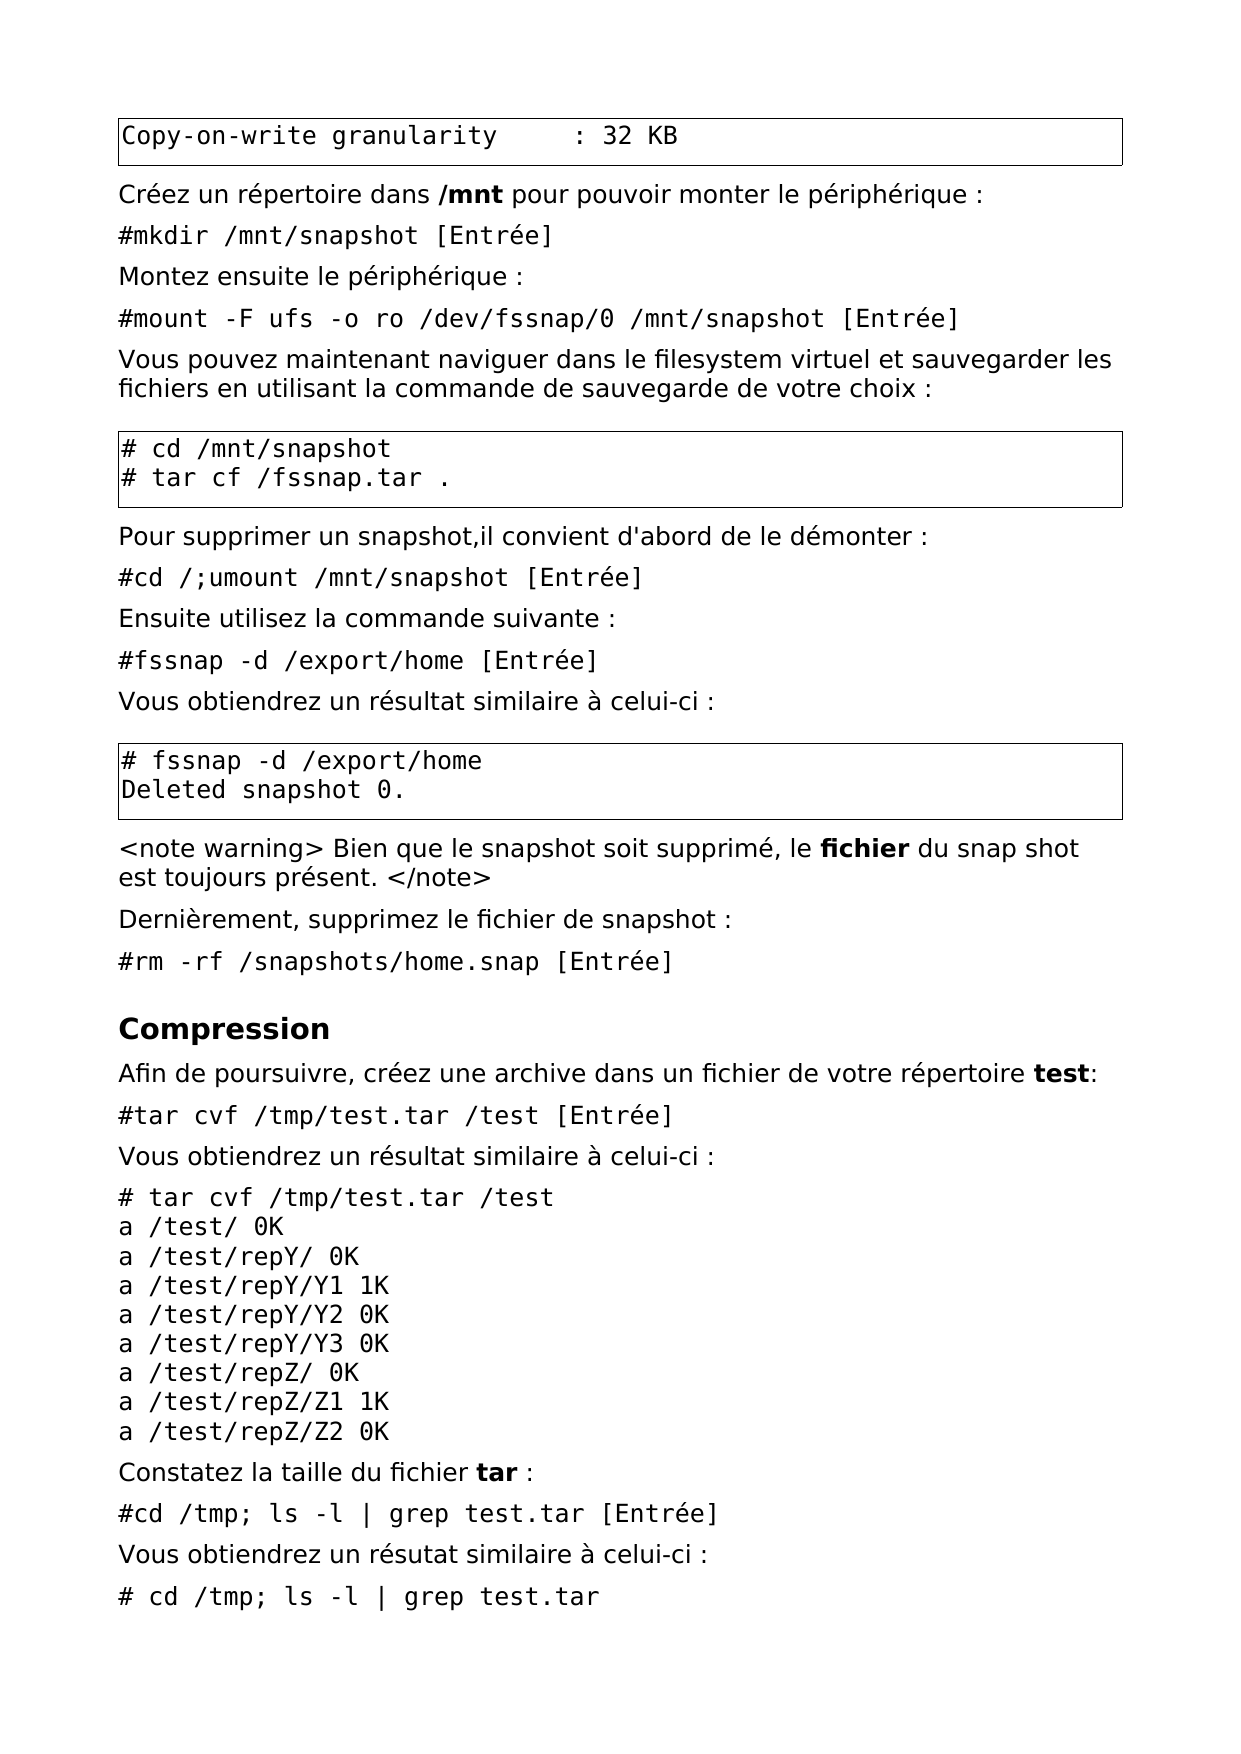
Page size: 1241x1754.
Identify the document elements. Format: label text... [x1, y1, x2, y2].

text #rm -rf /snapshots/home.snap [Entrée] [118, 947, 1122, 976]
text Afin de poursuivre, créez une archive dans un fichier de votre répertoire test: [118, 1059, 1122, 1088]
text # cd /tmp; ls -l | grep test.tar [118, 1582, 1122, 1611]
text #cd /;umount /mnt/snapshot [Entrée] [118, 563, 1122, 592]
text #mkdir /mnt/snapshot [Entrée] [118, 222, 1122, 251]
text Vous obtiendrez un résultat similaire à celui-ci : [118, 687, 1122, 716]
text <note warning> Bien que le snapshot soit supprimé, le fichier du snap shot est toujours présent. </note> [118, 834, 1122, 893]
subtitle Compression [118, 1013, 1122, 1047]
text #cd /tmp; ls -l | grep test.tar [Entrée] [118, 1499, 1122, 1528]
table_header # fssnap -d /export/home Deleted snapshot 0. [119, 744, 1122, 819]
text Vous obtiendrez un résultat similaire à celui-ci : [118, 1142, 1122, 1171]
text #tar cvf /tmp/test.tar /test [Entrée] [118, 1101, 1122, 1130]
text #mount -F ufs -o ro /dev/fssnap/0 /mnt/snapshot [Entrée] [118, 304, 1122, 333]
table_header Copy-on-write granularity : 32 KB [119, 119, 1122, 165]
text # tar cvf /tmp/test.tar /test a /test/ 0K a /test/repY/ 0K a /test/repY/Y1 1K a /test/repY/Y2 0K a /test/repY/Y3 0K a /test/repZ/ 0K a /test/repZ/Z1 1K a /test/repZ/Z2 0K [118, 1183, 1122, 1446]
text Pour supprimer un snapshot,il convient d'abord de le démonter : [118, 522, 1122, 551]
text Créez un répertoire dans /mnt pour pouvoir monter le périphérique : [118, 180, 1122, 209]
text Vous pouvez maintenant naviguer dans le filesystem virtuel et sauvegarder les fichiers en utilisant la commande de sauvegarde de votre choix : [118, 345, 1122, 403]
text Dernièrement, supprimez le fichier de snapshot : [118, 905, 1122, 934]
text Montez ensuite le périphérique : [118, 262, 1122, 292]
table_header # cd /mnt/snapshot # tar cf /fssnap.tar . [119, 432, 1122, 507]
text Ensuite utilisez la commande suivante : [118, 604, 1122, 633]
text #fssnap -d /export/home [Entrée] [118, 646, 1122, 675]
text Vous obtiendrez un résutat similaire à celui-ci : [118, 1540, 1122, 1569]
text Constatez la taille du fichier tar : [118, 1458, 1122, 1487]
